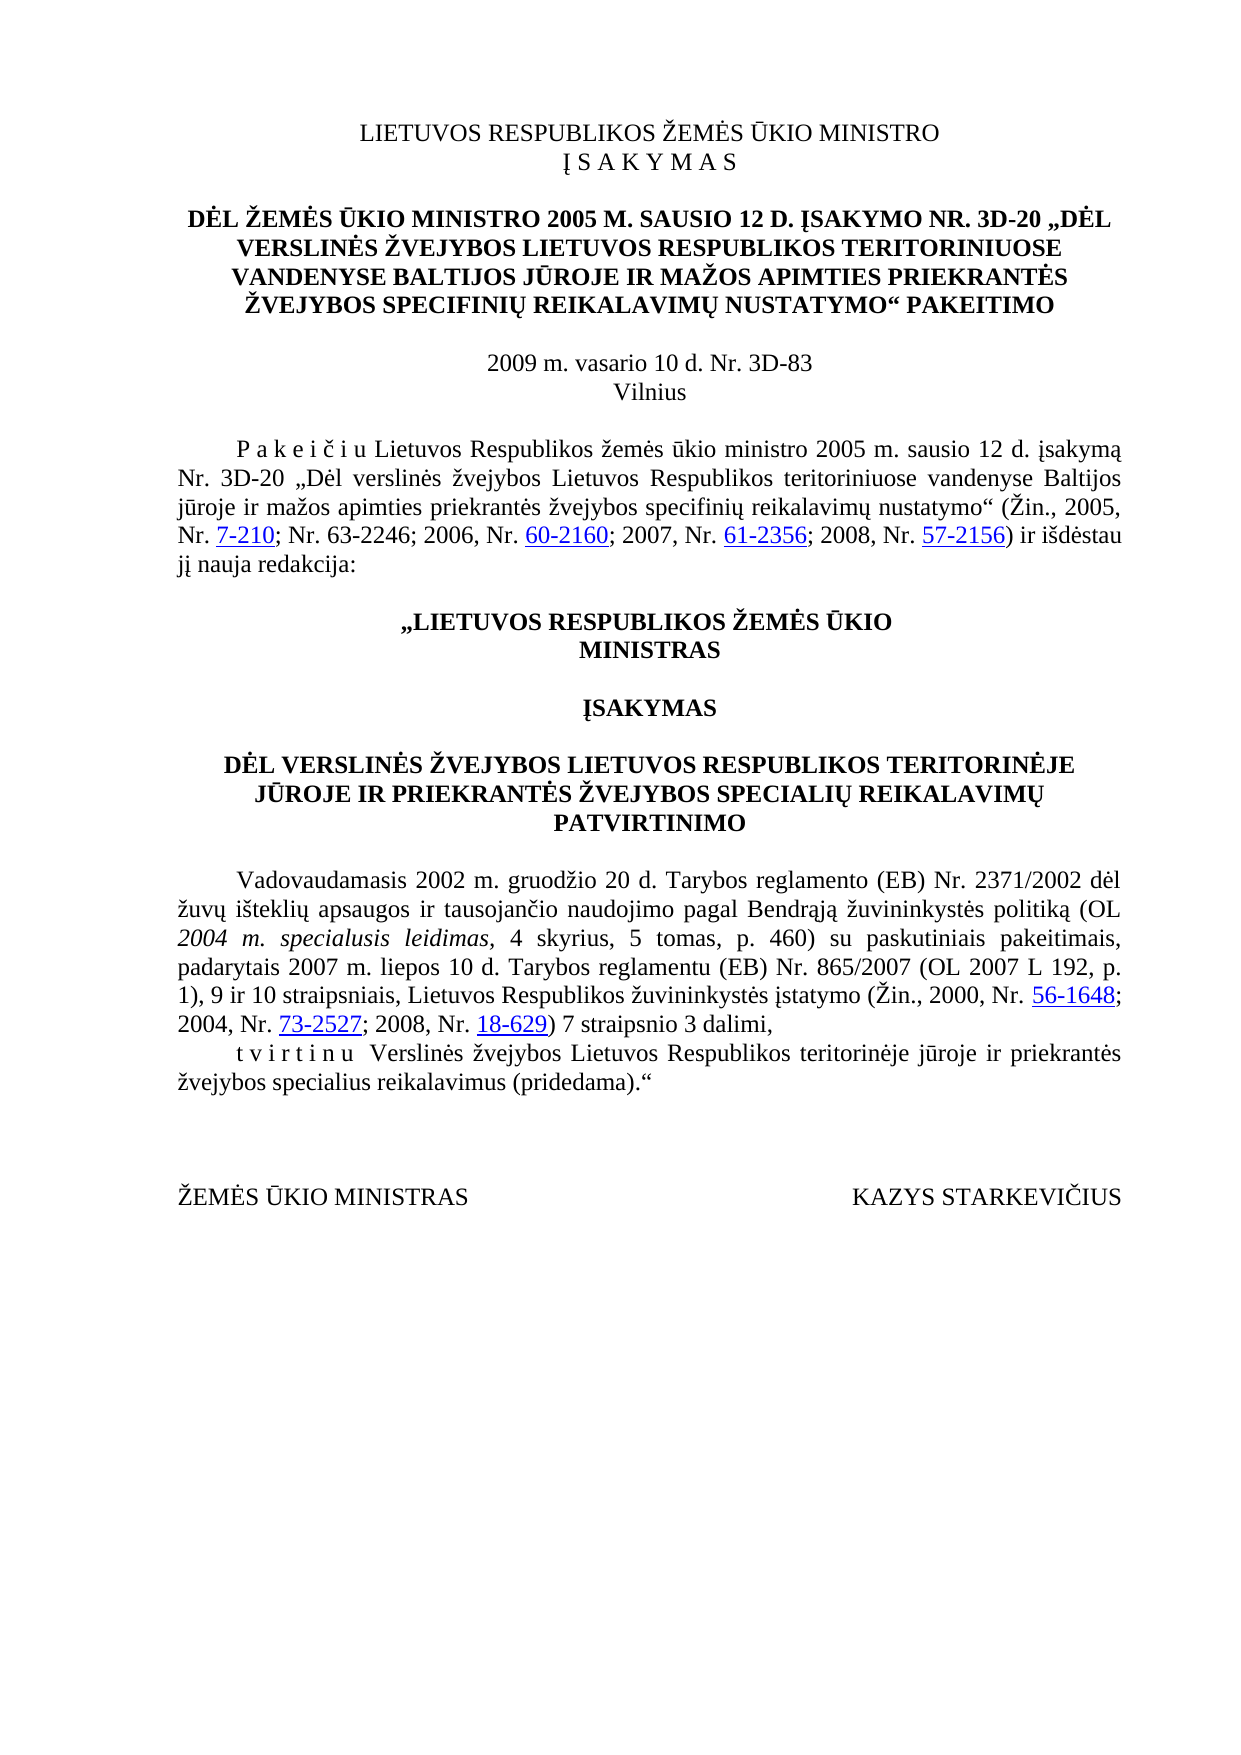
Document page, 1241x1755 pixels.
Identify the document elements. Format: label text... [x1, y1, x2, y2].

text 2009 m. vasario 10 d. Nr. 3D-83 [177, 348, 1122, 377]
text Pakeičiu Lietuvos Respublikos žemės ūkio ministro 2005 m. sausio 12 d. įsakymą Nr. 3D-20 „Dėl verslinės žvejybos Lietuvos Respublikos teritoriniuose vandenyse Baltijos jūroje ir mažos apimties priekrantės žvejybos specifinių reikalavimų nustatymo“ (Žin., 2005, Nr. 7-210; Nr. 63-2246; 2006, Nr. 60-2160; 2007, Nr. 61-2356; 2008, Nr. 57-2156) ir išdėstau jį nauja redakcija: [177, 434, 1122, 578]
text DĖL VERSLINĖS ŽVEJYBOS LIETUVOS RESPUBLIKOS TERITORINĖJE JŪROJE IR PRIEKRANTĖS ŽVEJYBOS SPECIALIŲ REIKALAVIMŲ PATVIRTINIMO [177, 751, 1122, 837]
text ĮSAKYMAS [177, 693, 1122, 722]
text „LIETUVOS RESPUBLIKOS ŽEMĖS ŪKIO [177, 607, 1122, 636]
text ŽEMĖS ŪKIO MINISTRAS KAZYS STARKEVIČIUS [177, 1182, 1122, 1211]
text MINISTRAS [177, 636, 1122, 664]
text Vadovaudamasis 2002 m. gruodžio 20 d. Tarybos reglamento (EB) Nr. 2371/2002 dėl žuvų išteklių apsaugos ir tausojančio naudojimo pagal Bendrąją žuvininkystės politiką (OL 2004 m. specialusis leidimas, 4 skyrius, 5 tomas, p. 460) su paskutiniais pakeitimais, padarytais 2007 m. liepos 10 d. Tarybos reglamentu (EB) Nr. 865/2007 (OL 2007 L 192, p. 1), 9 ir 10 straipsniais, Lietuvos Respublikos žuvininkystės įstatymo (Žin., 2000, Nr. 56-1648; 2004, Nr. 73-2527; 2008, Nr. 18-629) 7 straipsnio 3 dalimi, [177, 866, 1122, 1038]
text LIETUVOS RESPUBLIKOS ŽEMĖS ŪKIO MINISTRO [177, 118, 1122, 147]
text ĮSAKYMAS [177, 147, 1122, 176]
text Vilnius [177, 377, 1122, 406]
text DĖL ŽEMĖS ŪKIO MINISTRO 2005 M. SAUSIO 12 D. ĮSAKYMO NR. 3D-20 „DĖL VERSLINĖS ŽVEJYBOS LIETUVOS RESPUBLIKOS TERITORINIUOSE VANDENYSE BALTIJOS JŪROJE IR MAŽOS APIMTIES PRIEKRANTĖS ŽVEJYBOS SPECIFINIŲ REIKALAVIMŲ NUSTATYMO“ PAKEITIMO [177, 204, 1122, 319]
text tvirtinu Verslinės žvejybos Lietuvos Respublikos teritorinėje jūroje ir priekrantės žvejybos specialius reikalavimus (pridedama).“ [177, 1038, 1122, 1096]
